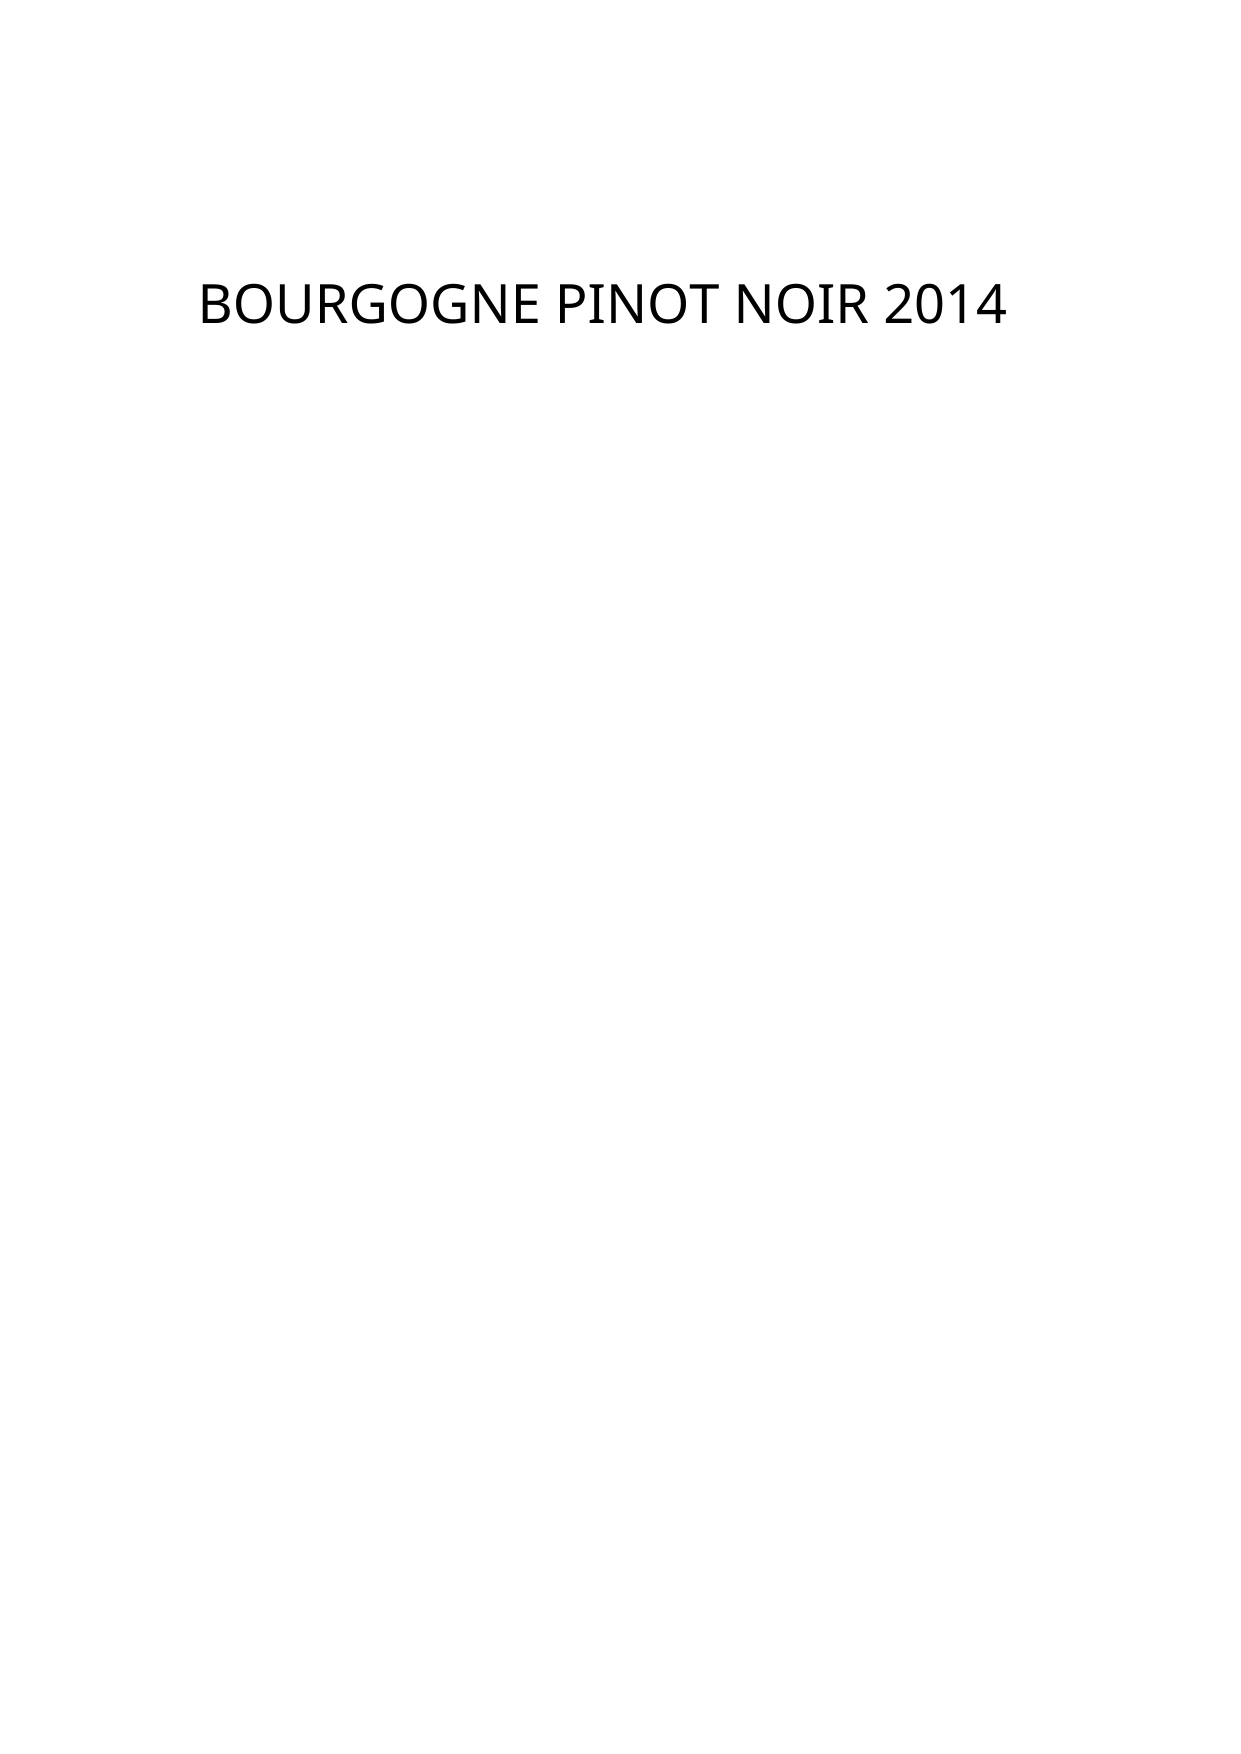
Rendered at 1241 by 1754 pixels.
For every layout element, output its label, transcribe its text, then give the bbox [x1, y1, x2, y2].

text BOURGOGNE PINOT NOIR 2014 [83, 266, 1122, 339]
